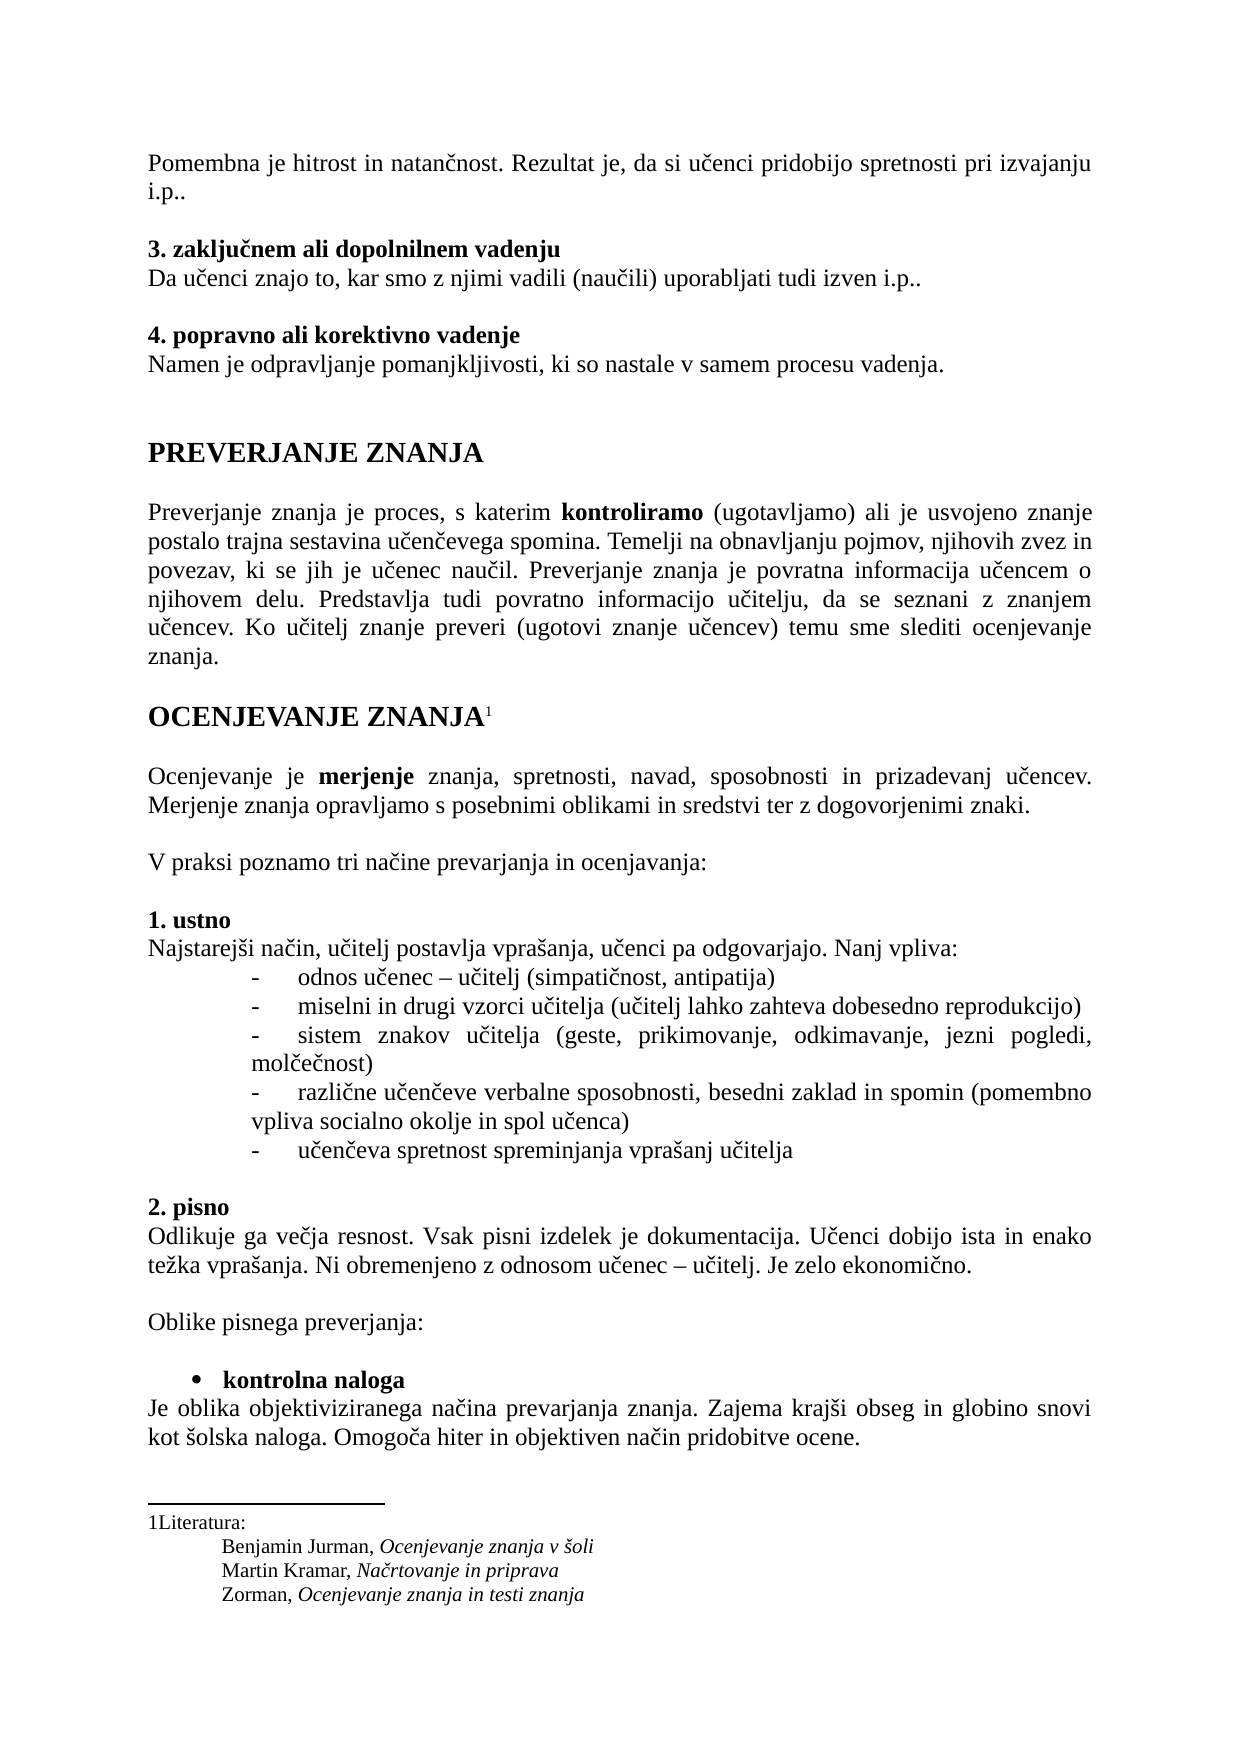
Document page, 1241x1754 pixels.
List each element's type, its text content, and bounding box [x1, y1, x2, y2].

text Martin Kramar, Načrtovanje in priprava [148, 1558, 1093, 1582]
text V praksi poznamo tri načine prevarjanja in ocenjavanja: [148, 847, 1093, 876]
text Pomembna je hitrost in natančnost. Rezultat je, da si učenci pridobijo spretnosti pri izvajanju i.p.. [148, 148, 1093, 205]
text Literatura: [148, 1510, 1093, 1534]
text OCENJEVANJE ZNANJA [148, 699, 1093, 732]
text Benjamin Jurman, Ocenjevanje znanja v šoli [148, 1534, 1093, 1558]
list kontrolna naloga [192, 1365, 1093, 1393]
list sistem znakov učitelja (geste, prikimovanje, odkimavanje, jezni pogledi, molčečnost) [251, 1020, 1093, 1077]
text 3. zaključnem ali dopolnilnem vadenju [148, 234, 1093, 263]
text Preverjanje znanja je proces, s katerim kontroliramo (ugotavljamo) ali je usvojeno znanje postalo trajna sestavina učenčevega spomina. Temelji na obnavljanju pojmov, njihovih zvez in povezav, ki se jih je učenec naučil. Preverjanje znanja je povratna informacija učencem o njihovem delu. Predstavlja tudi povratno informacijo učitelju, da se seznani z znanjem učencev. Ko učitelj znanje preveri (ugotovi znanje učencev) temu sme slediti ocenjevanje znanja. [148, 497, 1093, 670]
text Da učenci znajo to, kar smo z njimi vadili (naučili) uporabljati tudi izven i.p.. [148, 263, 1093, 291]
list učenčeva spretnost spreminjanja vprašanj učitelja [251, 1135, 1093, 1163]
text PREVERJANJE ZNANJA [148, 435, 1093, 469]
text Odlikuje ga večja resnost. Vsak pisni izdelek je dokumentacija. Učenci dobijo ista in enako težka vprašanja. Ni obremenjeno z odnosom učenec – učitelj. Je zelo ekonomično. [148, 1221, 1093, 1278]
list različne učenčeve verbalne sposobnosti, besedni zaklad in spomin (pomembno vpliva socialno okolje in spol učenca) [251, 1077, 1093, 1135]
text 2. pisno [148, 1192, 1093, 1221]
text 4. popravno ali korektivno vadenje [148, 320, 1093, 349]
text Oblike pisnega preverjanja: [148, 1307, 1093, 1336]
text Najstarejši način, učitelj postavlja vprašanja, učenci pa odgovarjajo. Nanj vpliva: [148, 933, 1093, 962]
text 1. ustno [148, 905, 1093, 933]
list miselni in drugi vzorci učitelja (učitelj lahko zahteva dobesedno reprodukcijo) [251, 991, 1093, 1020]
text Ocenjevanje je merjenje znanja, spretnosti, navad, sposobnosti in prizadevanj učencev. Merjenje znanja opravljamo s posebnimi oblikami in sredstvi ter z dogovorjenimi znaki. [148, 761, 1093, 818]
text Zorman, Ocenjevanje znanja in testi znanja [148, 1582, 1093, 1606]
text Namen je odpravljanje pomanjkljivosti, ki so nastale v samem procesu vadenja. [148, 349, 1093, 378]
list odnos učenec – učitelj (simpatičnost, antipatija) [251, 962, 1093, 991]
text Je oblika objektiviziranega načina prevarjanja znanja. Zajema krajši obseg in globino snovi kot šolska naloga. Omogoča hiter in objektiven način pridobitve ocene. [148, 1393, 1093, 1451]
